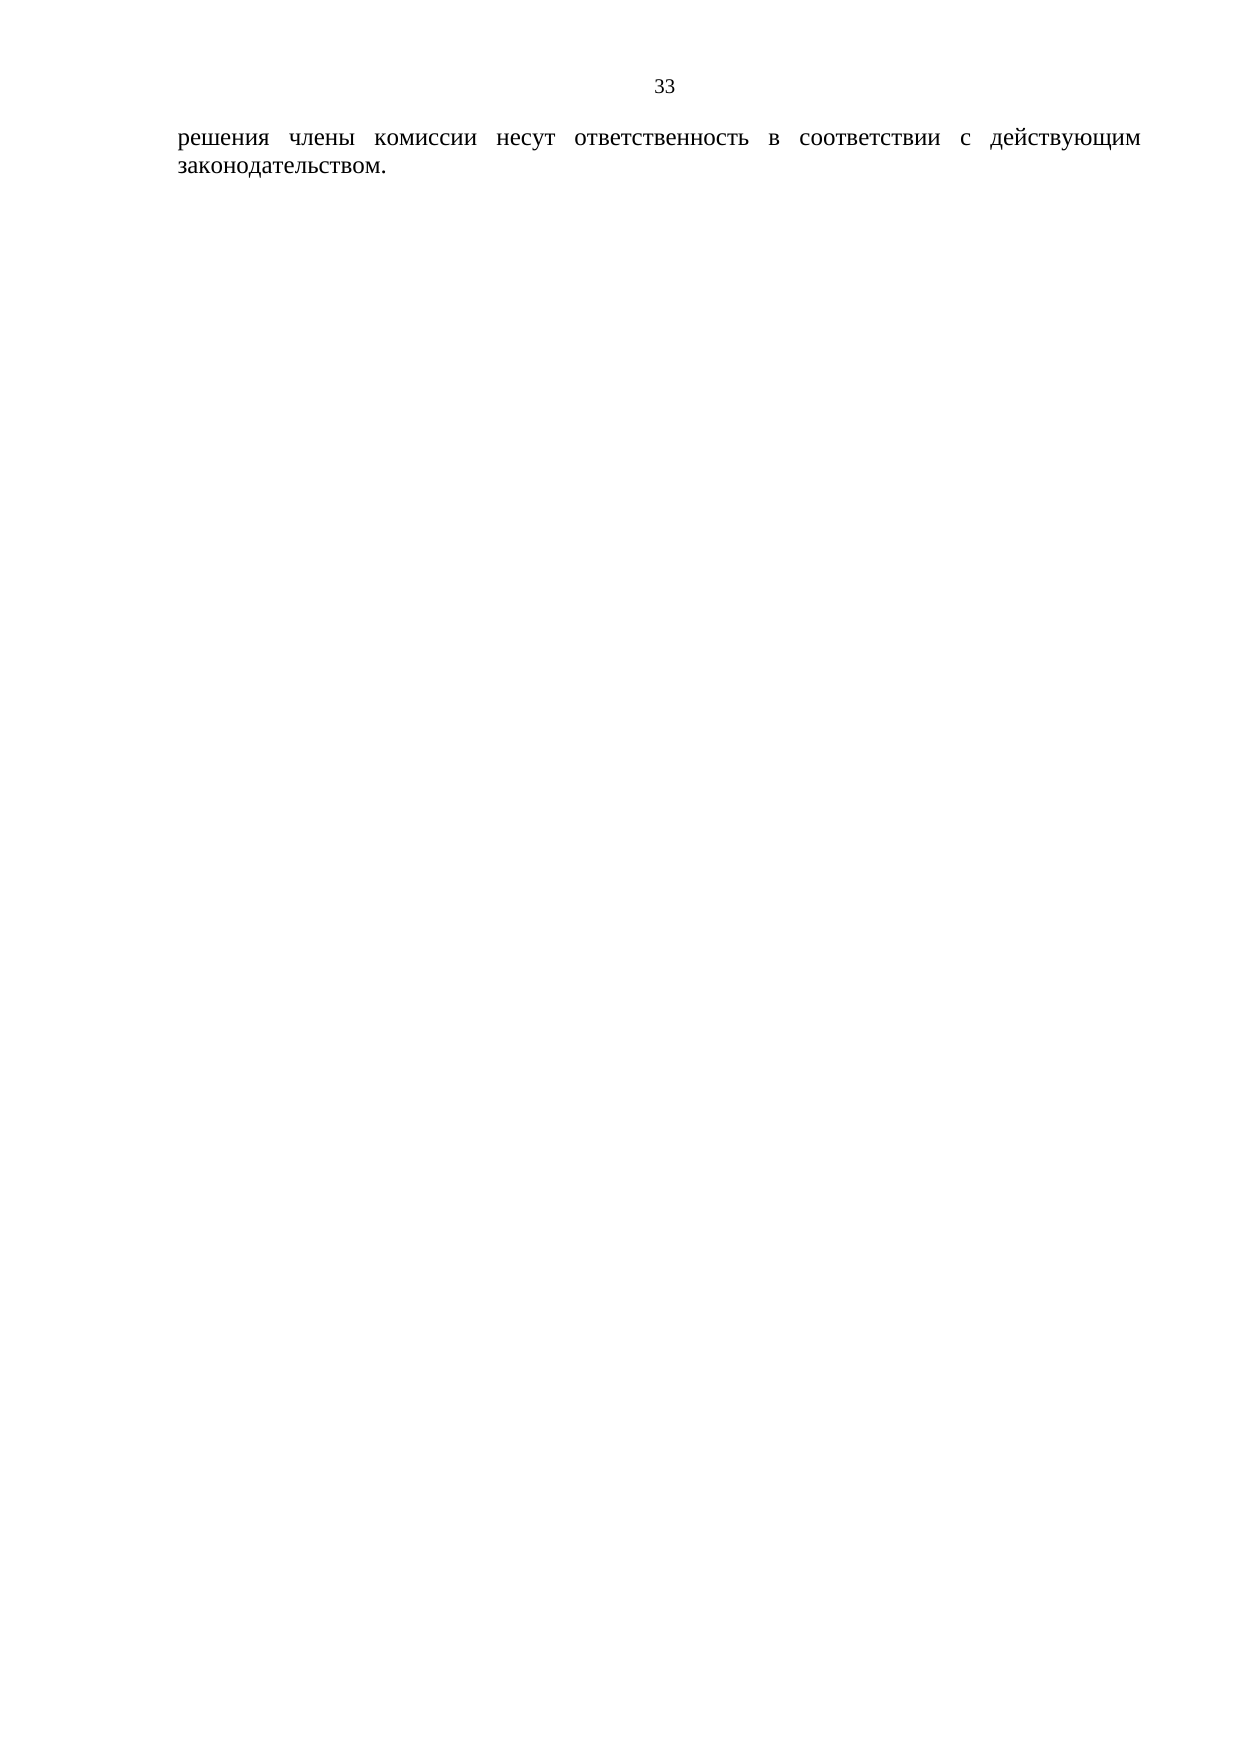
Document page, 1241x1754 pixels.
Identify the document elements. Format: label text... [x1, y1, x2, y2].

text решения члены комиссии несут ответственность в соответствии с действующим законодательством. [177, 122, 1142, 179]
